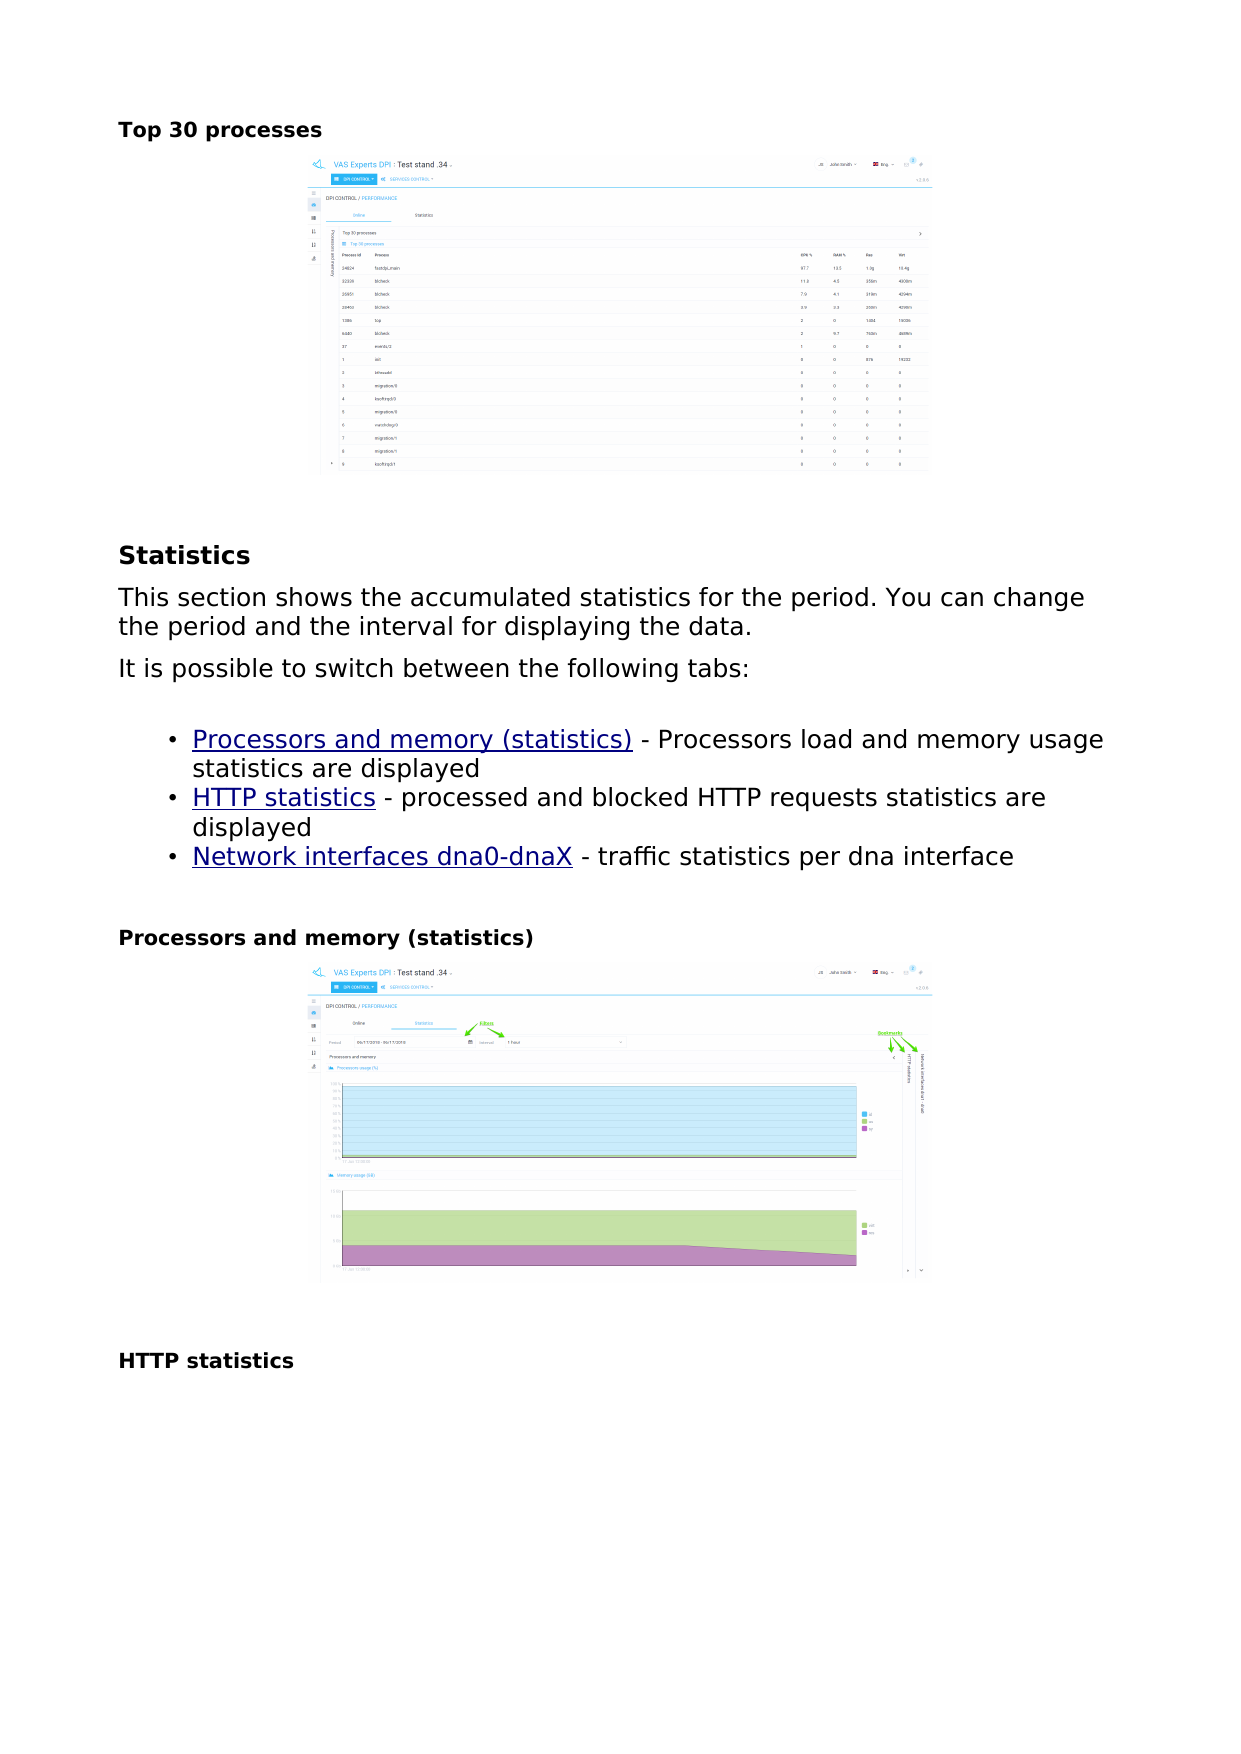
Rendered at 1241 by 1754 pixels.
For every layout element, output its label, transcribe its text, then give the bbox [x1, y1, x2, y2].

picture [307, 155, 933, 475]
text This section shows the accumulated statistics for the period. You can change the period and the interval for displaying the data. [118, 583, 1122, 642]
list Network interfaces dna0-dnaX - traffic statistics per dna interface [177, 842, 1122, 871]
list Processors and memory (statistics) - Processors load and memory usage statistics are displayed [177, 725, 1122, 783]
picture [307, 962, 933, 1283]
subtitle Statistics [118, 542, 1122, 571]
subtitle HTTP statistics [118, 1349, 1122, 1373]
subtitle Top 30 processes [118, 118, 1122, 142]
subtitle Processors and memory (statistics) [118, 926, 1122, 950]
list HTTP statistics - processed and blocked HTTP requests statistics are displayed [177, 783, 1122, 842]
text It is possible to switch between the following tabs: [118, 654, 1122, 683]
